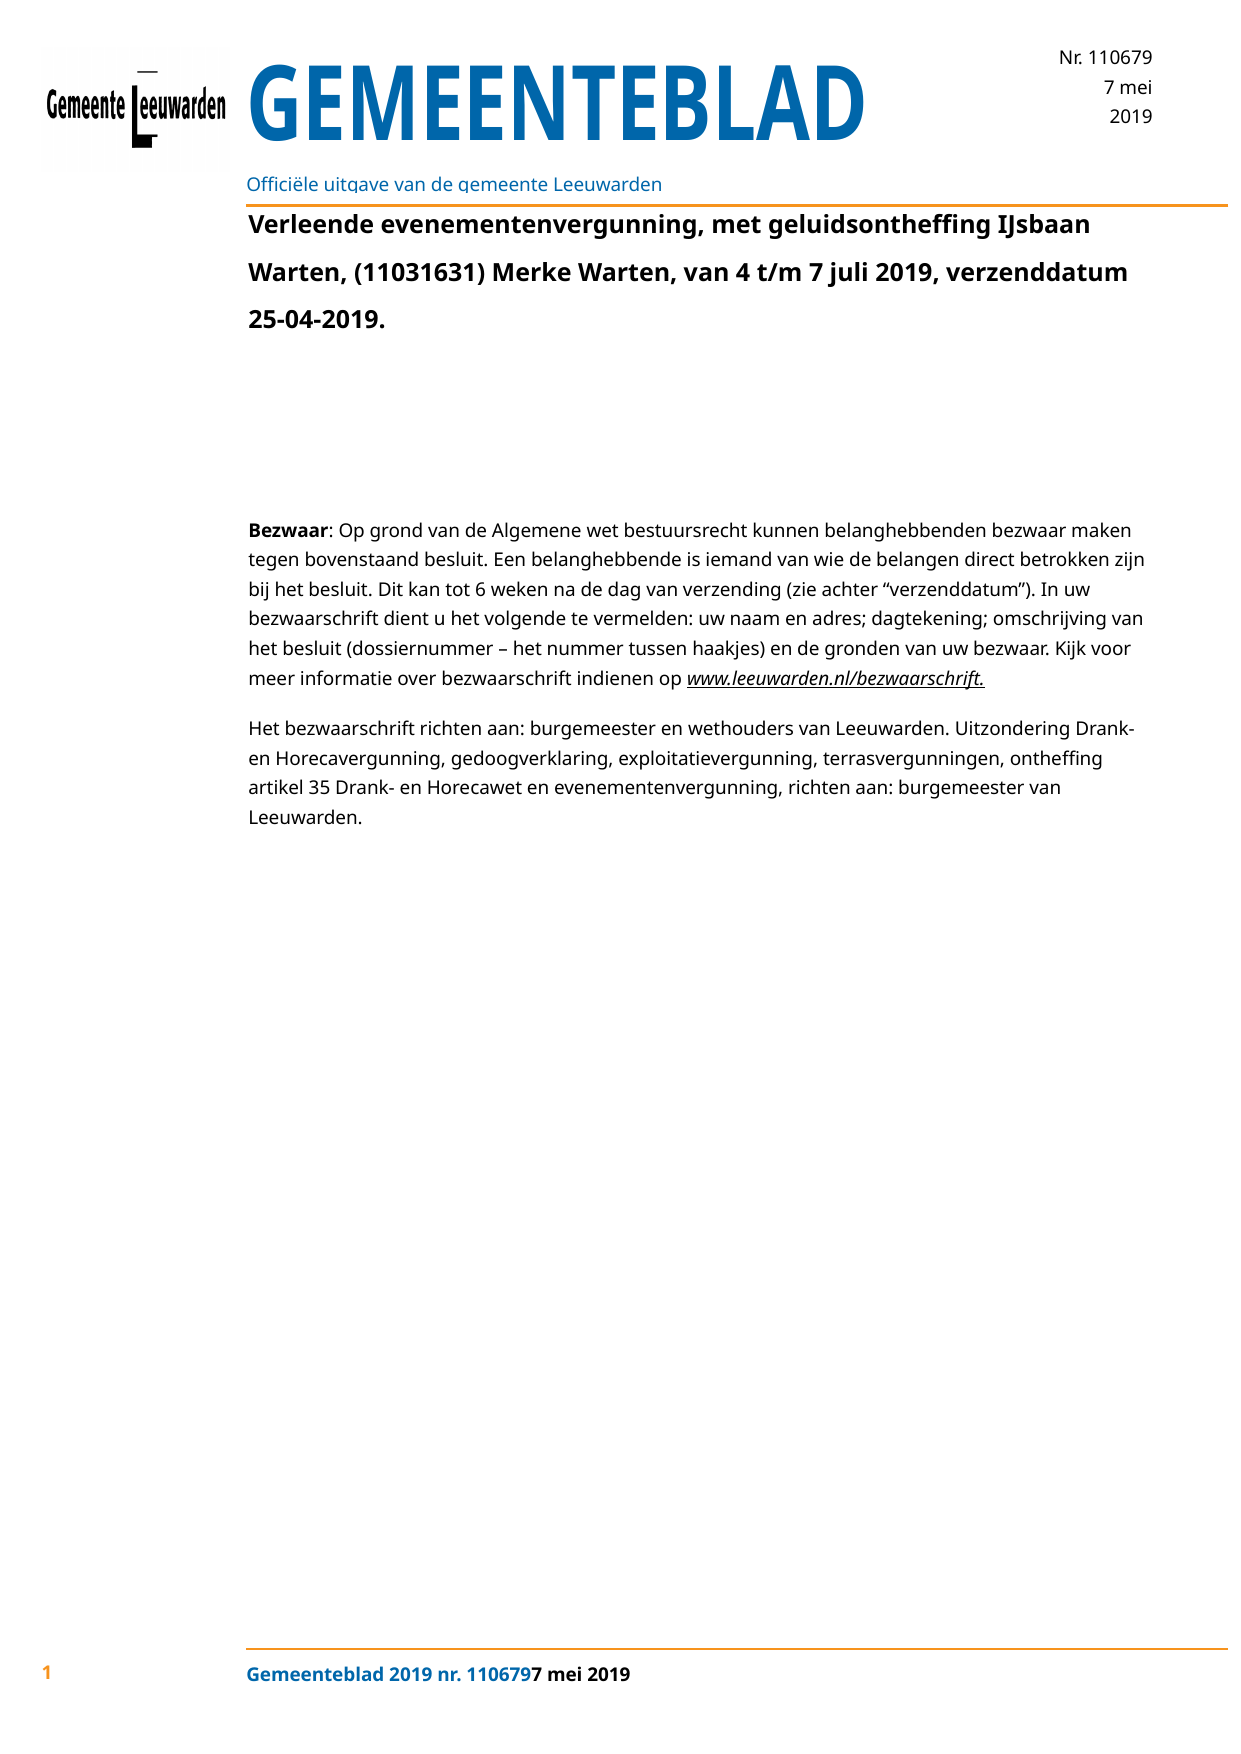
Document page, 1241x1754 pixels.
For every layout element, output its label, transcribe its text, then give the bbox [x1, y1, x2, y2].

text Verleende evenementenvergunning, met geluidsontheffing IJsbaan Warten, (11031631) Merke Warten, van 4 t/m 7 juli 2019, verzenddatum 25-04-2019. [248, 207, 1152, 336]
picture [41, 47, 231, 172]
text Bezwaar: Op grond van de Algemene wet bestuursrecht kunnen belanghebbenden bezwaar maken tegen bovenstaand besluit. Een belanghebbende is iemand van wie de belangen direct betrokken zijn bij het besluit. Dit kan tot 6 weken na de dag van verzending (zie achter “verzenddatum”). In uw bezwaarschrift dient u het volgende te vermelden: uw naam en adres; dagtekening; omschrijving van het besluit (dossiernummer – het nummer tussen haakjes) en de gronden van uw bezwaar. Kijk voor meer informatie over bezwaarschrift indienen op www.leeuwarden.nl/bezwaarschrift. [248, 517, 1152, 690]
text Het bezwaarschrift richten aan: burgemeester en wethouders van Leeuwarden. Uitzondering Drank- en Horecavergunning, gedoogverklaring, exploitatievergunning, terrasvergunningen, ontheffing artikel 35 Drank- en Horecawet en evenementenvergunning, richten aan: burgemeester van Leeuwarden. [248, 715, 1152, 829]
